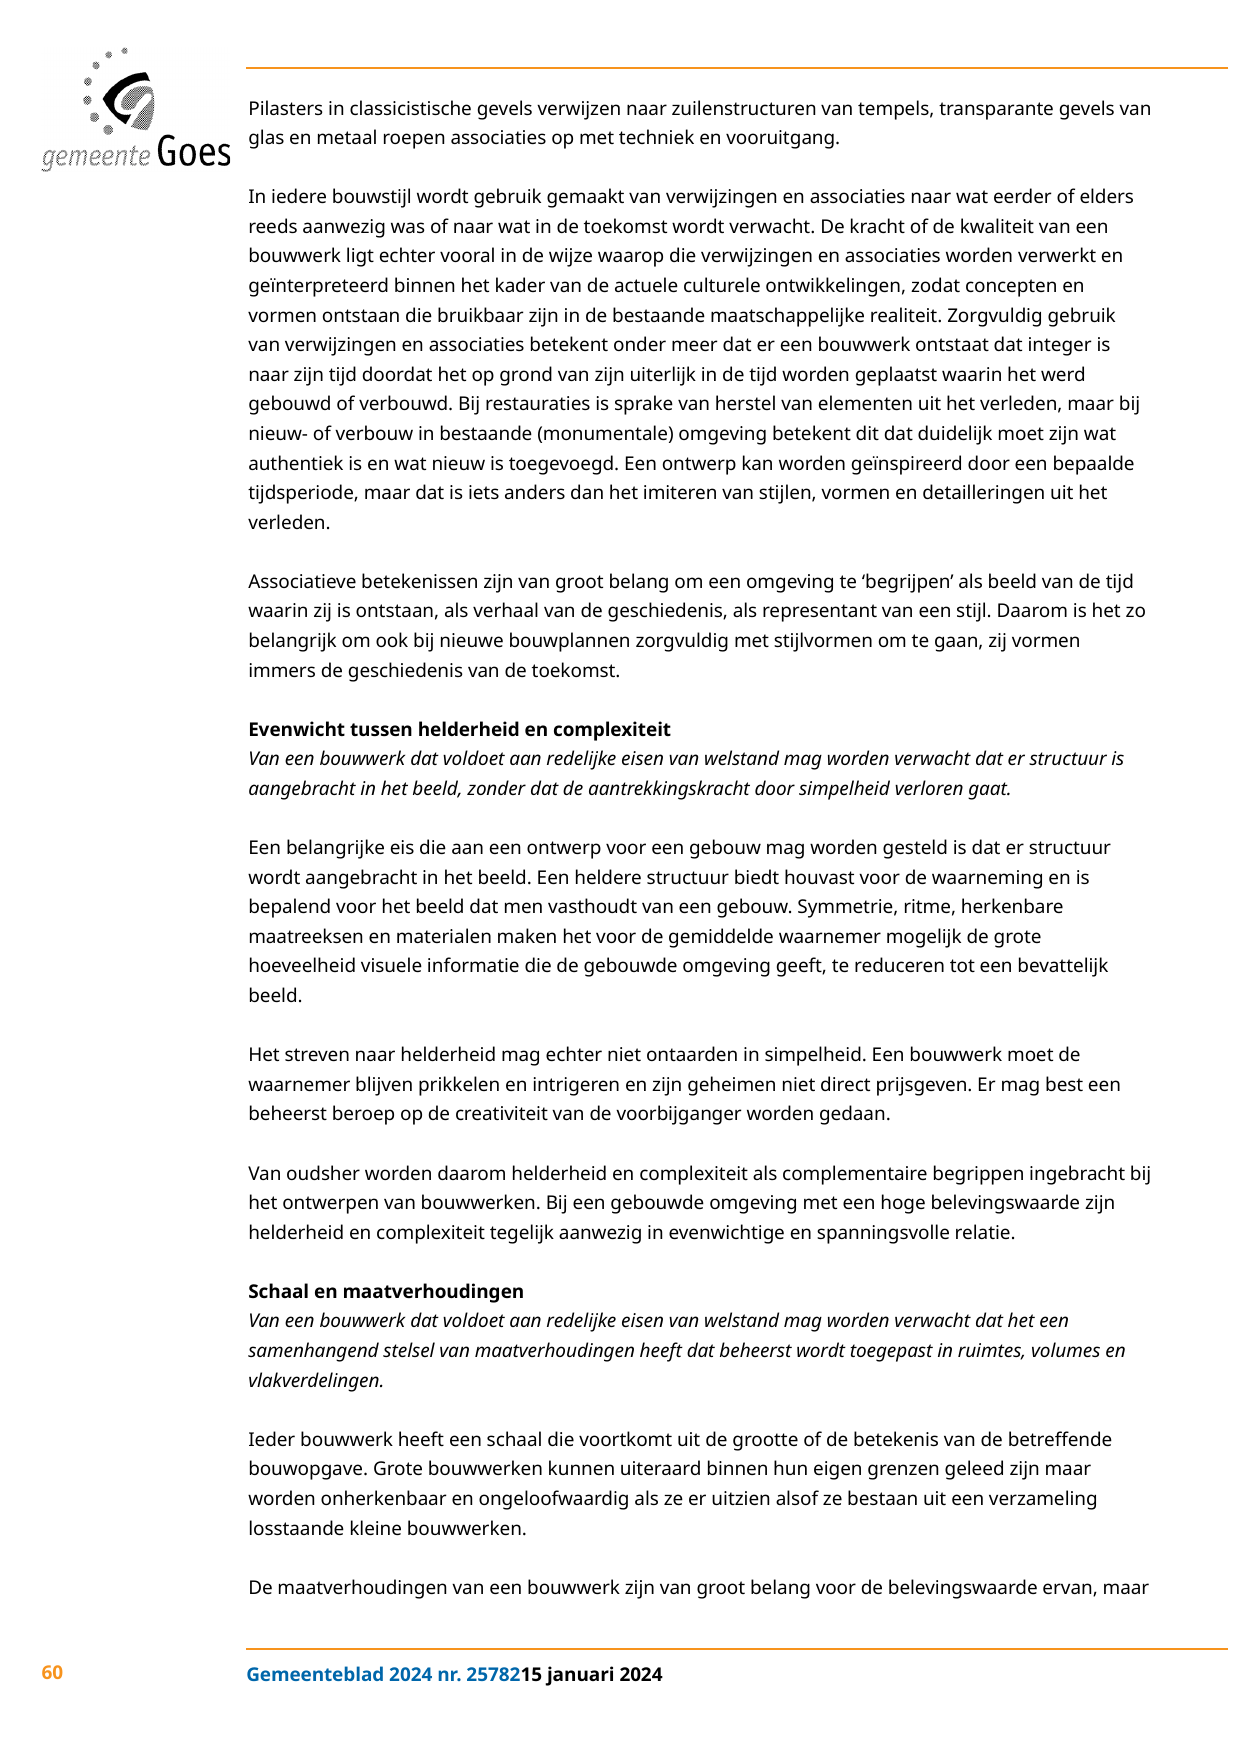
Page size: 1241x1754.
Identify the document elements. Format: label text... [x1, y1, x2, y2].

picture [41, 47, 231, 172]
text De maatverhoudingen van een bouwwerk zijn van groot belang voor de belevingswaarde ervan, maar [248, 1574, 1152, 1600]
text Ieder bouwwerk heeft een schaal die voortkomt uit de grootte of de betekenis van de betreffende bouwopgave. Grote bouwwerken kunnen uiteraard binnen hun eigen grenzen geleed zijn maar worden onherkenbaar en ongeloofwaardig als ze er uitzien alsof ze bestaan uit een verzameling losstaande kleine bouwwerken. [248, 1426, 1152, 1541]
text Van oudsher worden daarom helderheid en complexiteit als complementaire begrippen ingebracht bij het ontwerpen van bouwwerken. Bij een gebouwde omgeving met een hoge belevingswaarde zijn helderheid en complexiteit tegelijk aanwezig in evenwichtige en spanningsvolle relatie. [248, 1160, 1152, 1245]
text Evenwicht tussen helderheid en complexiteit [248, 716, 1152, 742]
text Van een bouwwerk dat voldoet aan redelijke eisen van welstand mag worden verwacht dat er structuur is aangebracht in het beeld, zonder dat de aantrekkingskracht door simpelheid verloren gaat. [248, 746, 1152, 801]
text Van een bouwwerk dat voldoet aan redelijke eisen van welstand mag worden verwacht dat het een samenhangend stelsel van maatverhoudingen heeft dat beheerst wordt toegepast in ruimtes, volumes en vlakverdelingen. [248, 1308, 1152, 1393]
text Schaal en maatverhoudingen [248, 1278, 1152, 1304]
text Een belangrijke eis die aan een ontwerp voor een gebouw mag worden gesteld is dat er structuur wordt aangebracht in het beeld. Een heldere structuur biedt houvast voor de waarneming en is bepalend voor het beeld dat men vasthoudt van een gebouw. Symmetrie, ritme, herkenbare maatreeksen en materialen maken het voor de gemiddelde waarnemer mogelijk de grote hoeveelheid visuele informatie die de gebouwde omgeving geeft, te reduceren tot een bevattelijk beeld. [248, 834, 1152, 1008]
text Het streven naar helderheid mag echter niet ontaarden in simpelheid. Een bouwwerk moet de waarnemer blijven prikkelen en intrigeren en zijn geheimen niet direct prijsgeven. Er mag best een beheerst beroep op de creativiteit van de voorbijganger worden gedaan. [248, 1041, 1152, 1126]
text Pilasters in classicistische gevels verwijzen naar zuilenstructuren van tempels, transparante gevels van glas en metaal roepen associaties op met techniek en vooruitgang. [248, 95, 1152, 150]
text Associatieve betekenissen zijn van groot belang om een omgeving te ‘begrijpen’ als beeld van de tijd waarin zij is ontstaan, als verhaal van de geschiedenis, als representant van een stijl. Daarom is het zo belangrijk om ook bij nieuwe bouwplannen zorgvuldig met stijlvormen om te gaan, zij vormen immers de geschiedenis van de toekomst. [248, 568, 1152, 683]
text In iedere bouwstijl wordt gebruik gemaakt van verwijzingen en associaties naar wat eerder of elders reeds aanwezig was of naar wat in de toekomst wordt verwacht. De kracht of de kwaliteit van een bouwwerk ligt echter vooral in de wijze waarop die verwijzingen en associaties worden verwerkt en geïnterpreteerd binnen het kader van de actuele culturele ontwikkelingen, zodat concepten en vormen ontstaan die bruikbaar zijn in de bestaande maatschappelijke realiteit. Zorgvuldig gebruik van verwijzingen en associaties betekent onder meer dat er een bouwwerk ontstaat dat integer is naar zijn tijd doordat het op grond van zijn uiterlijk in de tijd worden geplaatst waarin het werd gebouwd of verbouwd. Bij restauraties is sprake van herstel van elementen uit het verleden, maar bij nieuw- of verbouw in bestaande (monumentale) omgeving betekent dit dat duidelijk moet zijn wat authentiek is en wat nieuw is toegevoegd. Een ontwerp kan worden geïnspireerd door een bepaalde tijdsperiode, maar dat is iets anders dan het imiteren van stijlen, vormen en detailleringen uit het verleden. [248, 183, 1152, 535]
